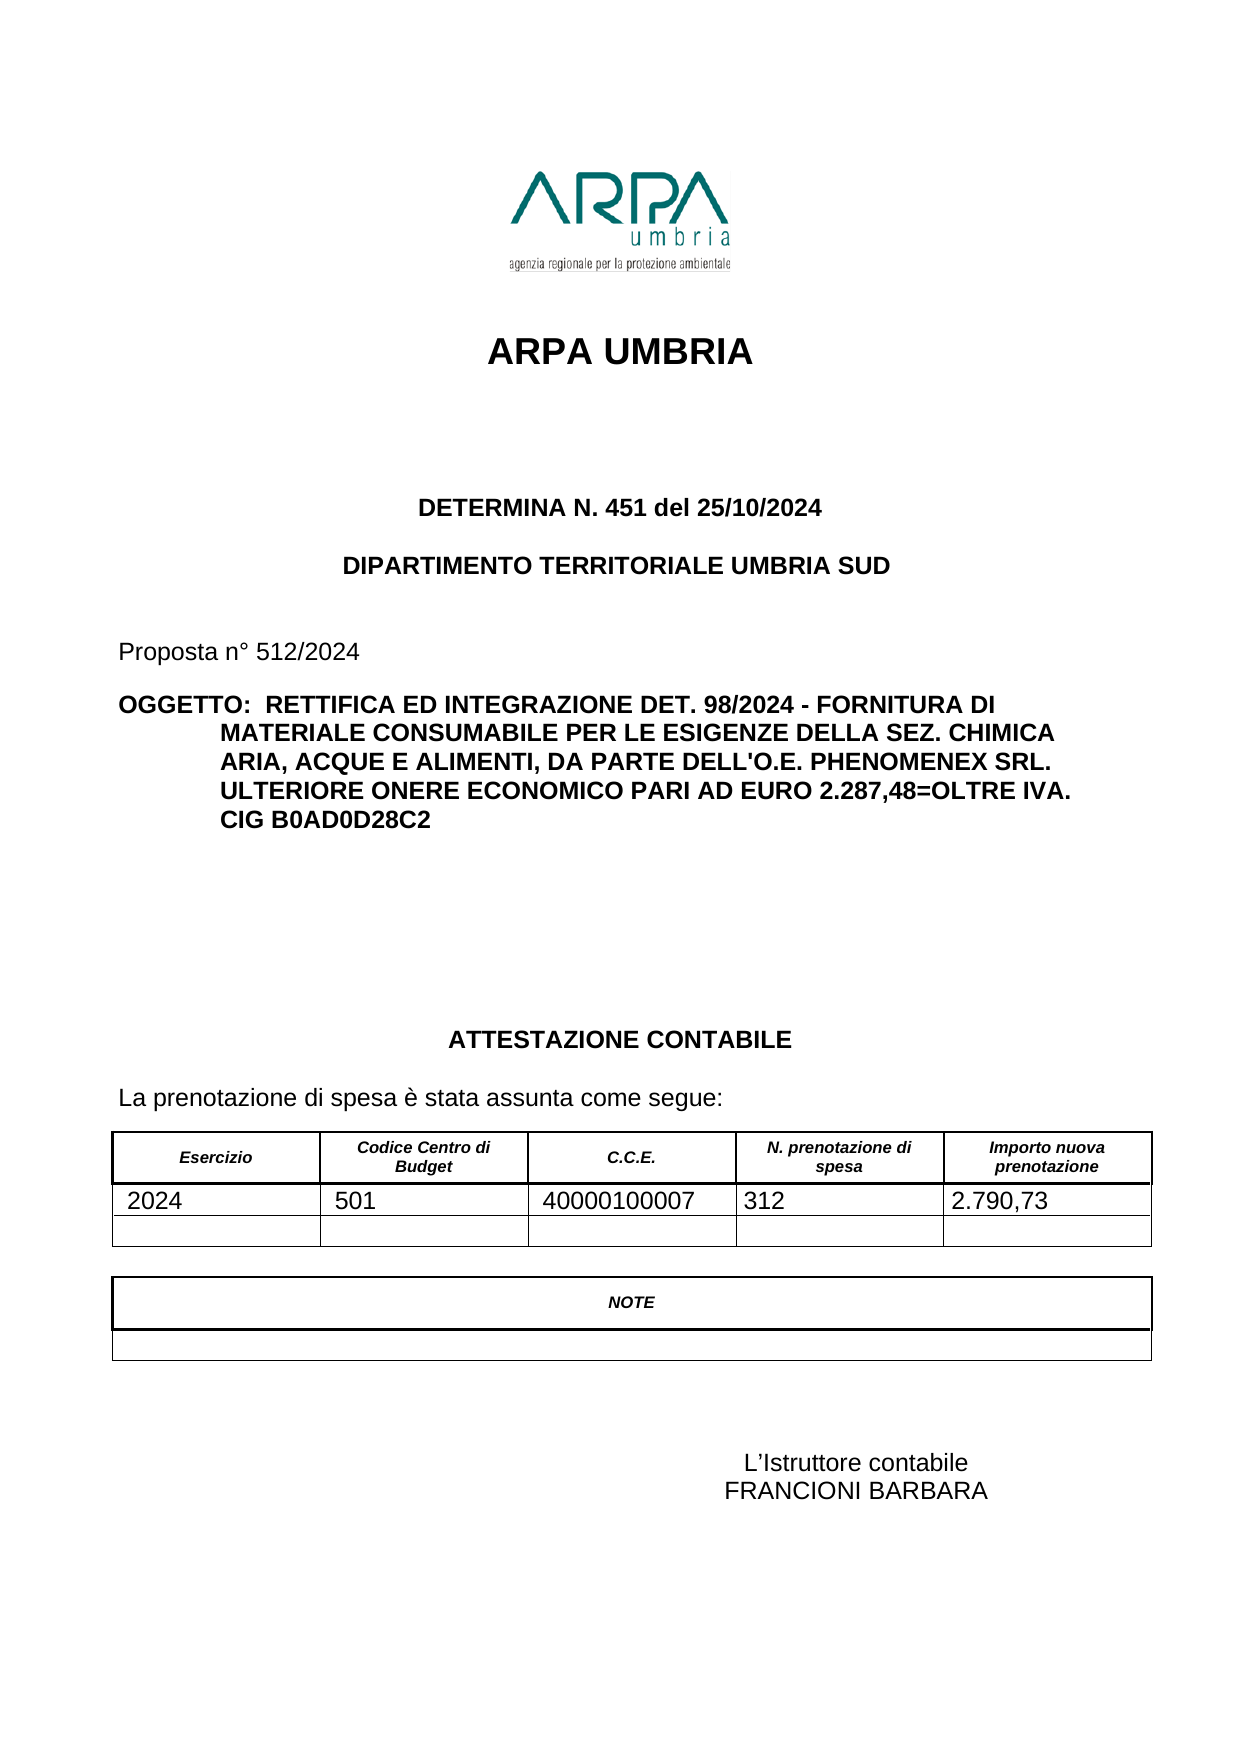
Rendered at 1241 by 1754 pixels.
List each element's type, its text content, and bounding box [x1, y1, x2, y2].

table_cell [944, 1215, 1151, 1246]
table_cell 2.790,73 [944, 1182, 1151, 1215]
table_header NOTE [114, 1278, 1151, 1327]
table_header Esercizio [114, 1133, 319, 1182]
table_cell 40000100007 [529, 1185, 736, 1215]
table_cell 501 [321, 1185, 528, 1215]
text DIPARTIMENTO TERRITORIALE UMBRIA SUD [118, 551, 1122, 579]
text La prenotazione di spesa è stata assunta come segue: [118, 1083, 1122, 1111]
text FRANCIONI BARBARA [590, 1476, 1122, 1505]
picture [509, 171, 731, 272]
table_header Codice Centro di Budget [321, 1133, 527, 1182]
table_header C.C.E. [529, 1133, 735, 1182]
table_cell [529, 1216, 736, 1246]
text Proposta n° 512/2024 [118, 637, 1122, 666]
table_cell [321, 1216, 528, 1246]
table_header N. prenotazione di spesa [737, 1133, 943, 1182]
table_cell [113, 1328, 1151, 1360]
table_cell 312 [737, 1185, 943, 1215]
text L’Istruttore contabile [590, 1448, 1122, 1476]
text OGGETTO: RETTIFICA ED INTEGRAZIONE DET. 98/2024 - FORNITURA DI MATERIALE CONSUMABILE PER LE ESIGENZE DELLA SEZ. CHIMICA ARIA, ACQUE E ALIMENTI, DA PARTE DELL'O.E. PHENOMENEX SRL. ULTERIORE ONERE ECONOMICO PARI AD EURO 2.287,48=OLTRE IVA. CIG B0AD0D28C2 [118, 690, 1122, 833]
text DETERMINA N. 451 del 25/10/2024 [118, 493, 1122, 522]
text ATTESTAZIONE CONTABILE [118, 1025, 1122, 1054]
table_header Importo nuova prenotazione [945, 1133, 1151, 1182]
table_cell 2024 [113, 1185, 320, 1215]
table_cell [113, 1215, 320, 1246]
table_cell [737, 1216, 943, 1246]
